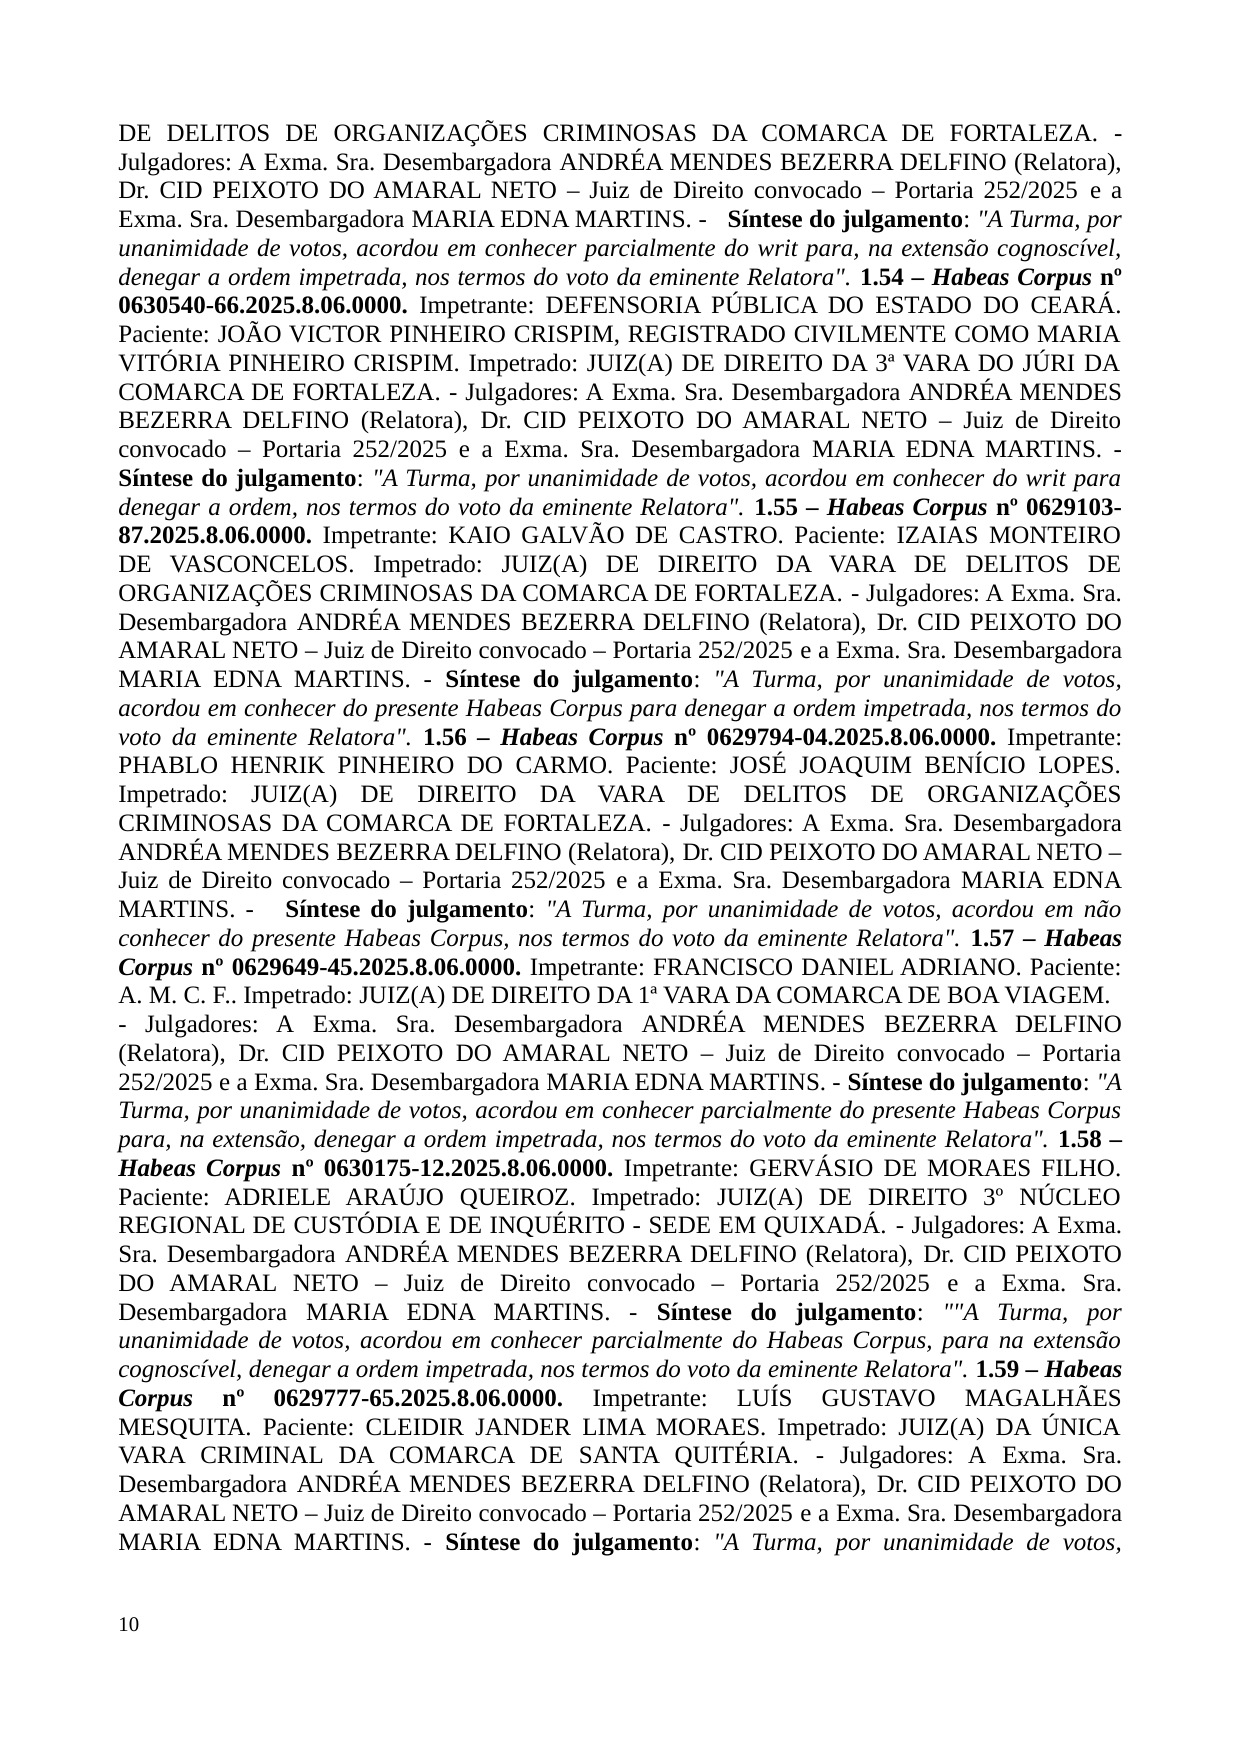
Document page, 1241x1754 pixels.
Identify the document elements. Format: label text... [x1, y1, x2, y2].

text DE DELITOS DE ORGANIZAÇÕES CRIMINOSAS DA COMARCA DE FORTALEZA. - Julgadores: A Exma. Sra. Desembargadora ANDRÉA MENDES BEZERRA DELFINO (Relatora), Dr. CID PEIXOTO DO AMARAL NETO – Juiz de Direito convocado – Portaria 252/2025 e a Exma. Sra. Desembargadora MARIA EDNA MARTINS. - Síntese do julgamento: "A Turma, por unanimidade de votos, acordou em conhecer parcialmente do writ para, na extensão cognoscível, denegar a ordem impetrada, nos termos do voto da eminente Relatora". 1.54 – Habeas Corpus nº 0630540-66.2025.8.06.0000. Impetrante: DEFENSORIA PÚBLICA DO ESTADO DO CEARÁ. Paciente: JOÃO VICTOR PINHEIRO CRISPIM, REGISTRADO CIVILMENTE COMO MARIA VITÓRIA PINHEIRO CRISPIM. Impetrado: JUIZ(A) DE DIREITO DA 3ª VARA DO JÚRI DA COMARCA DE FORTALEZA. - Julgadores: A Exma. Sra. Desembargadora ANDRÉA MENDES BEZERRA DELFINO (Relatora), Dr. CID PEIXOTO DO AMARAL NETO – Juiz de Direito convocado – Portaria 252/2025 e a Exma. Sra. Desembargadora MARIA EDNA MARTINS. - Síntese do julgamento: "A Turma, por unanimidade de votos, acordou em conhecer do writ para denegar a ordem, nos termos do voto da eminente Relatora". 1.55 – Habeas Corpus nº 0629103-87.2025.8.06.0000. Impetrante: KAIO GALVÃO DE CASTRO. Paciente: IZAIAS MONTEIRO DE VASCONCELOS. Impetrado: JUIZ(A) DE DIREITO DA VARA DE DELITOS DE ORGANIZAÇÕES CRIMINOSAS DA COMARCA DE FORTALEZA. - Julgadores: A Exma. Sra. Desembargadora ANDRÉA MENDES BEZERRA DELFINO (Relatora), Dr. CID PEIXOTO DO AMARAL NETO – Juiz de Direito convocado – Portaria 252/2025 e a Exma. Sra. Desembargadora MARIA EDNA MARTINS. - Síntese do julgamento: "A Turma, por unanimidade de votos, acordou em conhecer do presente Habeas Corpus para denegar a ordem impetrada, nos termos do voto da eminente Relatora". 1.56 – Habeas Corpus nº 0629794-04.2025.8.06.0000. Impetrante: PHABLO HENRIK PINHEIRO DO CARMO. Paciente: JOSÉ JOAQUIM BENÍCIO LOPES. Impetrado: JUIZ(A) DE DIREITO DA VARA DE DELITOS DE ORGANIZAÇÕES CRIMINOSAS DA COMARCA DE FORTALEZA. - Julgadores: A Exma. Sra. Desembargadora ANDRÉA MENDES BEZERRA DELFINO (Relatora), Dr. CID PEIXOTO DO AMARAL NETO – Juiz de Direito convocado – Portaria 252/2025 e a Exma. Sra. Desembargadora MARIA EDNA MARTINS. - Síntese do julgamento: "A Turma, por unanimidade de votos, acordou em não conhecer do presente Habeas Corpus, nos termos do voto da eminente Relatora". 1.57 – Habeas Corpus nº 0629649-45.2025.8.06.0000. Impetrante: FRANCISCO DANIEL ADRIANO. Paciente: A. M. C. F.. Impetrado: JUIZ(A) DE DIREITO DA 1ª VARA DA COMARCA DE BOA VIAGEM. [118, 118, 1122, 1009]
text - Julgadores: A Exma. Sra. Desembargadora ANDRÉA MENDES BEZERRA DELFINO (Relatora), Dr. CID PEIXOTO DO AMARAL NETO – Juiz de Direito convocado – Portaria 252/2025 e a Exma. Sra. Desembargadora MARIA EDNA MARTINS. - Síntese do julgamento: "A Turma, por unanimidade de votos, acordou em conhecer parcialmente do presente Habeas Corpus para, na extensão, denegar a ordem impetrada, nos termos do voto da eminente Relatora". 1.58 – Habeas Corpus nº 0630175-12.2025.8.06.0000. Impetrante: GERVÁSIO DE MORAES FILHO. Paciente: ADRIELE ARAÚJO QUEIROZ. Impetrado: JUIZ(A) DE DIREITO 3º NÚCLEO REGIONAL DE CUSTÓDIA E DE INQUÉRITO - SEDE EM QUIXADÁ. - Julgadores: A Exma. Sra. Desembargadora ANDRÉA MENDES BEZERRA DELFINO (Relatora), Dr. CID PEIXOTO DO AMARAL NETO – Juiz de Direito convocado – Portaria 252/2025 e a Exma. Sra. Desembargadora MARIA EDNA MARTINS. - Síntese do julgamento: ""A Turma, por unanimidade de votos, acordou em conhecer parcialmente do Habeas Corpus, para na extensão cognoscível, denegar a ordem impetrada, nos termos do voto da eminente Relatora". 1.59 – Habeas Corpus nº 0629777-65.2025.8.06.0000. Impetrante: LUÍS GUSTAVO MAGALHÃES MESQUITA. Paciente: CLEIDIR JANDER LIMA MORAES. Impetrado: JUIZ(A) DA ÚNICA VARA CRIMINAL DA COMARCA DE SANTA QUITÉRIA. - Julgadores: A Exma. Sra. Desembargadora ANDRÉA MENDES BEZERRA DELFINO (Relatora), Dr. CID PEIXOTO DO AMARAL NETO – Juiz de Direito convocado – Portaria 252/2025 e a Exma. Sra. Desembargadora MARIA EDNA MARTINS. - Síntese do julgamento: "A Turma, por unanimidade de votos, [118, 1009, 1122, 1556]
